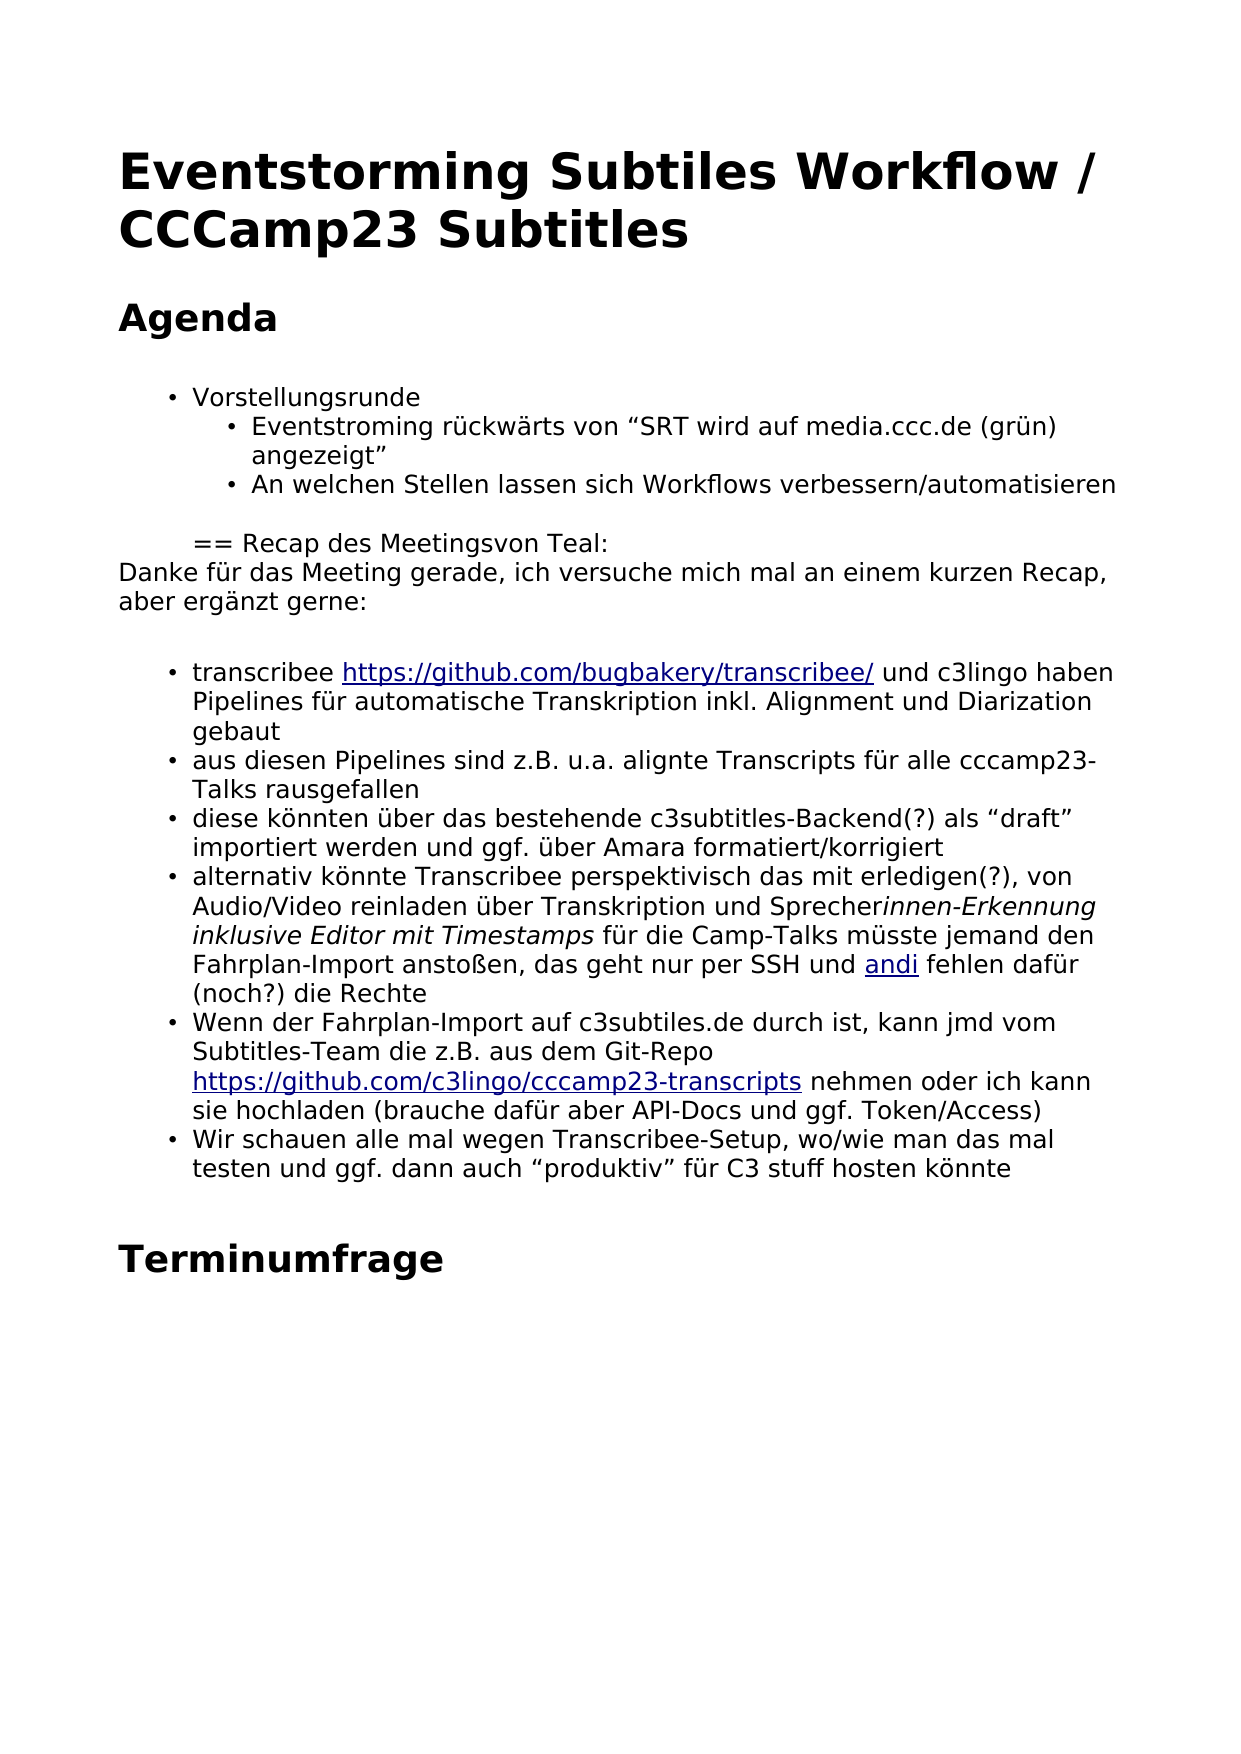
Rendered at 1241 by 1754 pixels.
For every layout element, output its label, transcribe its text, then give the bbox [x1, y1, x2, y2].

subtitle Terminumfrage [118, 1238, 1122, 1281]
list Wir schauen alle mal wegen Transcribee-Setup, wo/wie man das mal testen und ggf. dann auch “produktiv” für C3 stuff hosten könnte [177, 1125, 1122, 1183]
subtitle Eventstorming Subtiles Workflow / CCCamp23 Subtitles [118, 143, 1122, 259]
list Vorstellungsrunde [177, 383, 1122, 412]
list Wenn der Fahrplan-Import auf c3subtiles.de durch ist, kann jmd vom Subtitles-Team die z.B. aus dem Git-Repo https://github.com/c3lingo/cccamp23-transcripts nehmen oder ich kann sie hochladen (brauche dafür aber API-Docs und ggf. Token/Access) [177, 1008, 1122, 1125]
text Danke für das Meeting gerade, ich versuche mich mal an einem kurzen Recap, aber ergänzt gerne: [118, 558, 1122, 616]
list aus diesen Pipelines sind z.B. u.a. alignte Transcripts für alle cccamp23-Talks rausgefallen [177, 746, 1122, 804]
list alternativ könnte Transcribee perspektivisch das mit erledigen(?), von Audio/Video reinladen über Transkription und Sprecherinnen-Erkennung inklusive Editor mit Timestamps für die Camp-Talks müsste jemand den Fahrplan-Import anstoßen, das geht nur per SSH und andi fehlen dafür (noch?) die Rechte [177, 862, 1122, 1008]
list transcribee https://github.com/bugbakery/transcribee/ und c3lingo haben Pipelines für automatische Transkription inkl. Alignment und Diarization gebaut [177, 658, 1122, 746]
list Eventstroming rückwärts von “SRT wird auf media.ccc.de (grün) angezeigt” [236, 412, 1122, 470]
list == Recap des Meetingsvon Teal: [177, 529, 1122, 558]
list diese könnten über das bestehende c3subtitles-Backend(?) als “draft” importiert werden und ggf. über Amara formatiert/korrigiert [177, 804, 1122, 862]
list An welchen Stellen lassen sich Workflows verbessern/automatisieren [236, 470, 1122, 499]
subtitle Agenda [118, 297, 1122, 341]
